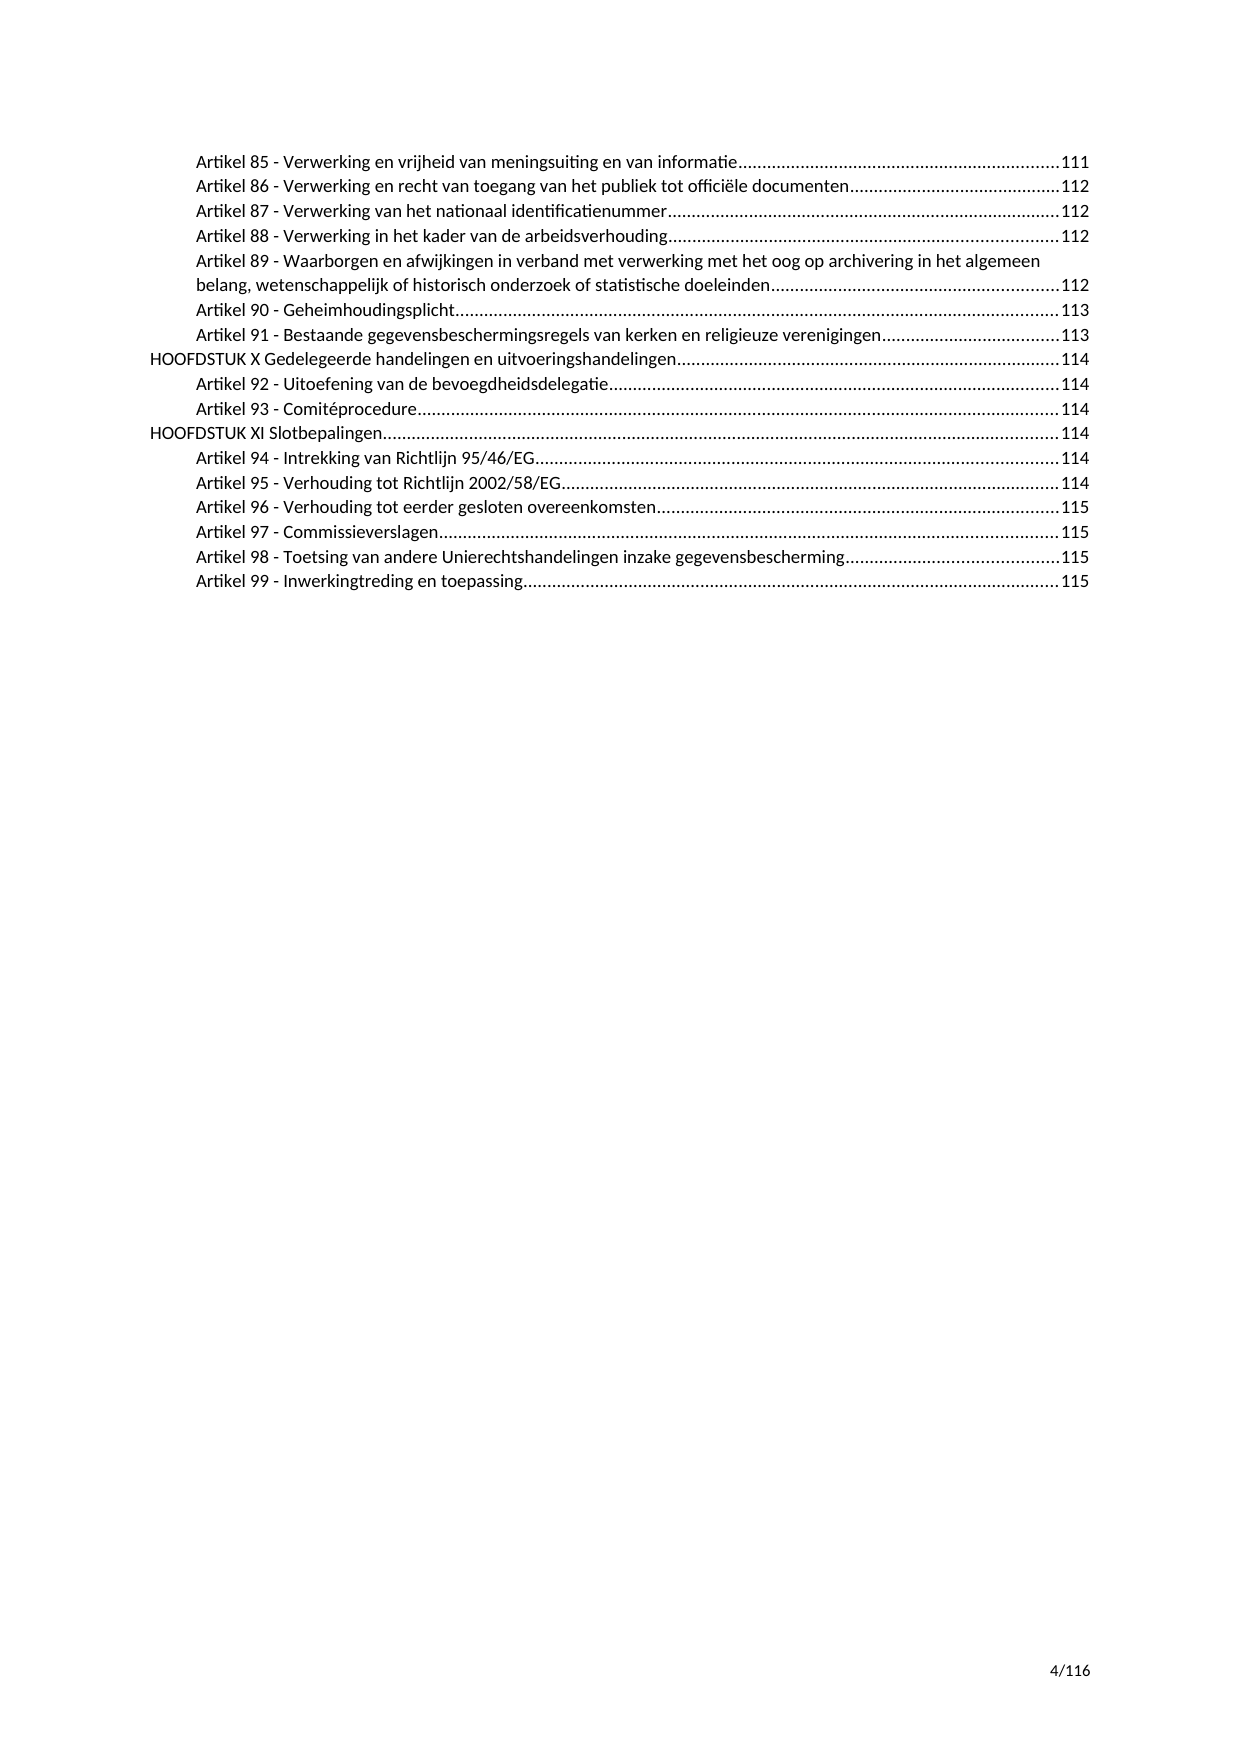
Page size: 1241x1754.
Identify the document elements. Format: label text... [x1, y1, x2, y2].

text Artikel 94 - Intrekking van Richtlijn 95/46/EG 114 [196, 446, 1090, 469]
text HOOFDSTUK XI Slotbepalingen 114 [150, 422, 1090, 444]
text Artikel 90 - Geheimhoudingsplicht 113 [196, 298, 1090, 321]
text Artikel 92 - Uitoefening van de bevoegdheidsdelegatie 114 [196, 372, 1090, 395]
text HOOFDSTUK X Gedelegeerde handelingen en uitvoeringshandelingen 114 [150, 347, 1090, 370]
text Artikel 95 - Verhouding tot Richtlijn 2002/58/EG 114 [196, 471, 1090, 494]
text Artikel 93 - Comitéprocedure 114 [196, 397, 1090, 420]
text Artikel 89 - Waarborgen en afwijkingen in verband met verwerking met het oog op archivering in het algemeen belang, wetenschappelijk of historisch onderzoek of statistische doeleinden 112 [196, 249, 1090, 296]
text Artikel 87 - Verwerking van het nationaal identificatienummer 112 [196, 199, 1090, 222]
text Artikel 99 - Inwerkingtreding en toepassing 115 [196, 570, 1090, 593]
text Artikel 97 - Commissieverslagen 115 [196, 520, 1090, 543]
text Artikel 86 - Verwerking en recht van toegang van het publiek tot officiële documenten 112 [196, 175, 1090, 198]
text Artikel 91 - Bestaande gegevensbeschermingsregels van kerken en religieuze verenigingen 113 [196, 323, 1090, 346]
text Artikel 85 - Verwerking en vrijheid van meningsuiting en van informatie 111 [196, 150, 1090, 173]
text Artikel 98 - Toetsing van andere Unierechtshandelingen inzake gegevensbescherming 115 [196, 545, 1090, 568]
text Artikel 96 - Verhouding tot eerder gesloten overeenkomsten 115 [196, 496, 1090, 518]
text Artikel 88 - Verwerking in het kader van de arbeidsverhouding 112 [196, 224, 1090, 247]
